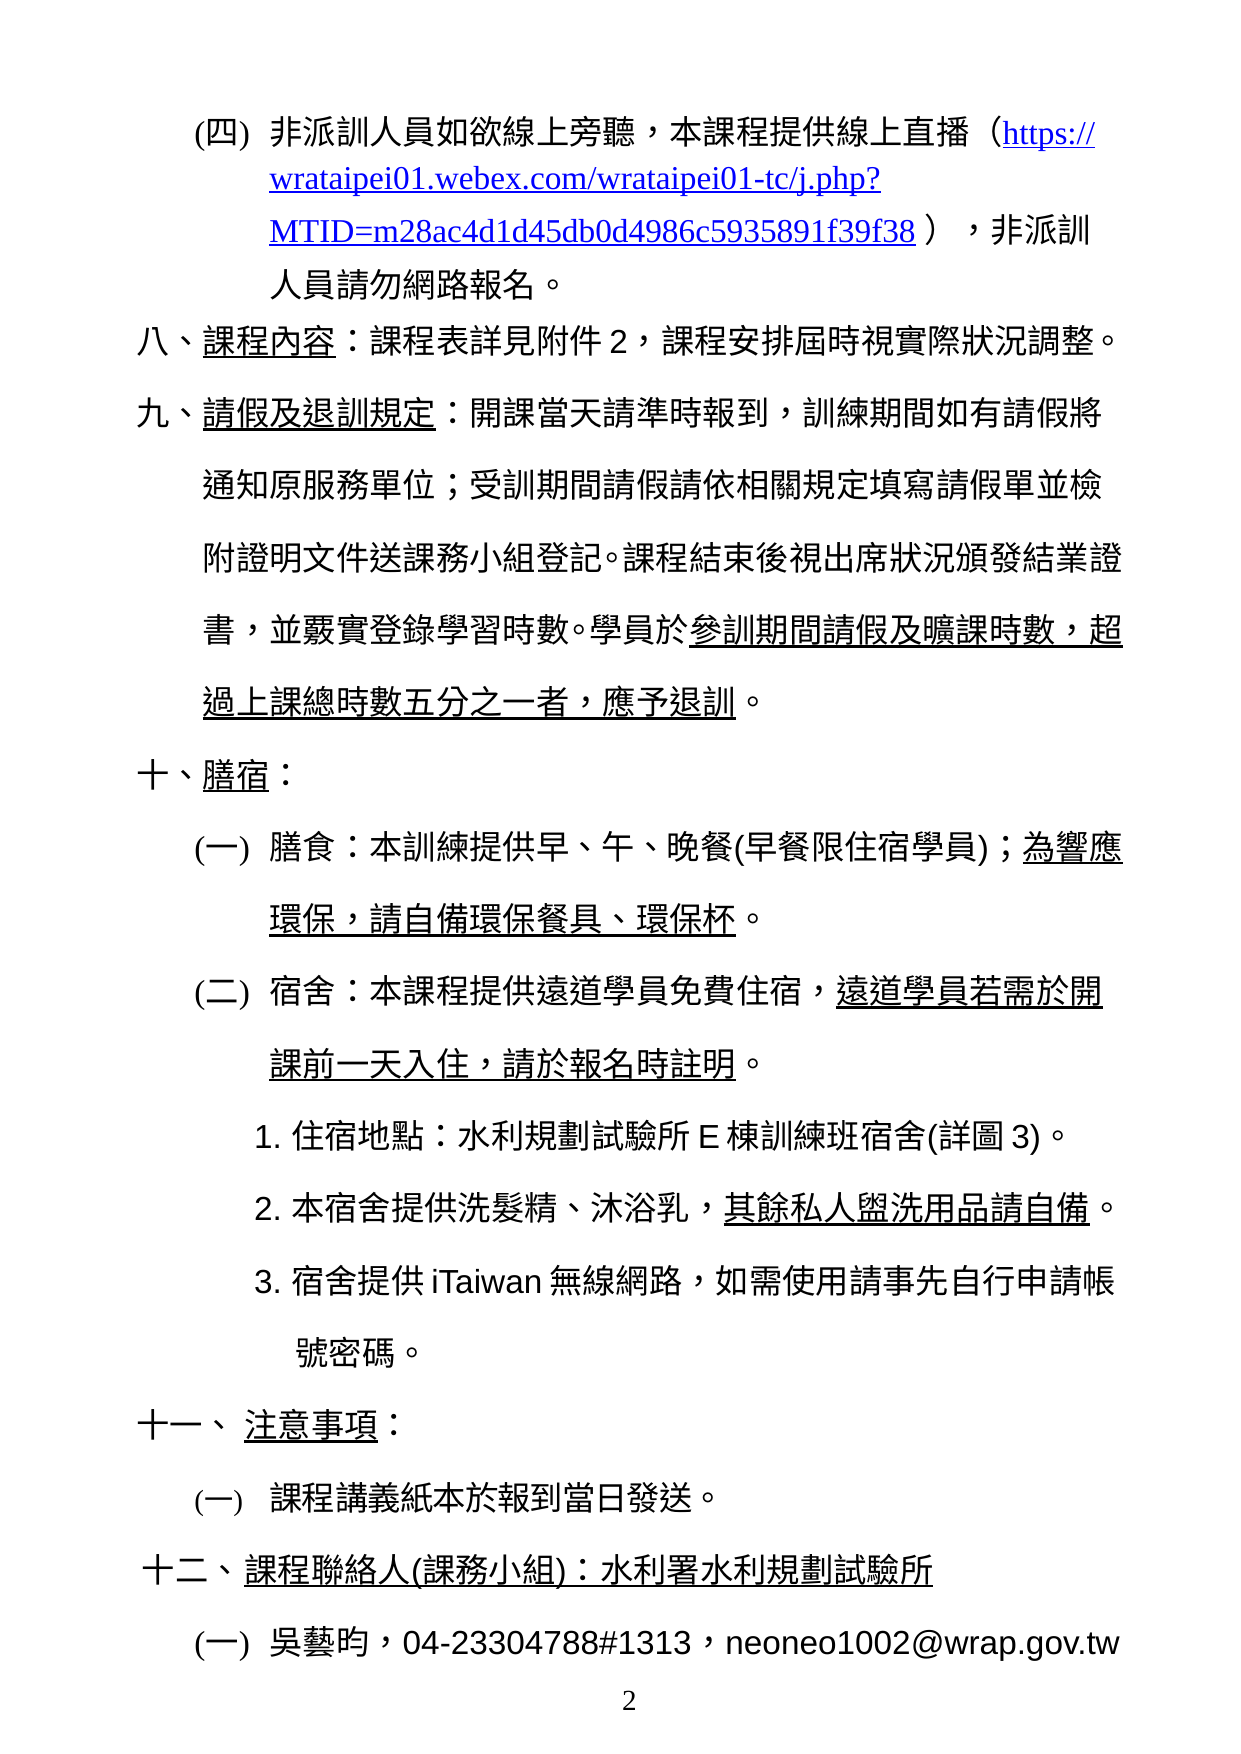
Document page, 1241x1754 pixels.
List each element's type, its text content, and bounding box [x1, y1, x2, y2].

list 吳藝昀，04-23304788#1313，neoneo1002@wrap.gov.tw [194, 1616, 1122, 1664]
text 3. 宿舍提供iTaiwan無線網路，如需使用請事先自行申請帳號密碼。 [254, 1254, 1122, 1375]
list 請假及退訓規定：開課當天請準時報到，訓練期間如有請假將通知原服務單位；受訓期間請假請依相關規定填寫請假單並檢附證明文件送課務小組登記。課程結束後視出席狀況頒發結業證書，並覈實登錄學習時數。學員於參訓期間請假及曠課時數，超過上課總時數五分之一者，應予退訓。 [136, 387, 1122, 724]
list 宿舍：本課程提供遠道學員免費住宿，遠道學員若需於開課前一天入住，請於報名時註明。 [194, 965, 1122, 1086]
list 課程講義紙本於報到當日發送。 [194, 1471, 1122, 1519]
text 2. 本宿舍提供洗髮精、沐浴乳，其餘私人盥洗用品請自備。 [254, 1182, 1122, 1230]
list 膳宿： [136, 748, 1122, 797]
list 課程內容：課程表詳見附件2，課程安排屆時視實際狀況調整。 [136, 314, 1122, 363]
list 注意事項： [136, 1399, 1122, 1447]
text 1. 住宿地點：水利規劃試驗所E棟訓練班宿舍(詳圖3)。 [254, 1110, 1122, 1158]
list 非派訓人員如欲線上旁聽，本課程提供線上直播（https://wrataipei01.webex.com/wrataipei01-tc/j.php?MTID=m28ac4d1d45db0d4986c5935891f39f38 ），非派訓人員請勿網路報名。 [194, 106, 1122, 307]
list 膳食：本訓練提供早、午、晚餐(早餐限住宿學員)；為響應環保，請自備環保餐具、環保杯。 [194, 821, 1122, 941]
list 課程聯絡人(課務小組)：水利署水利規劃試驗所 [142, 1543, 1122, 1592]
